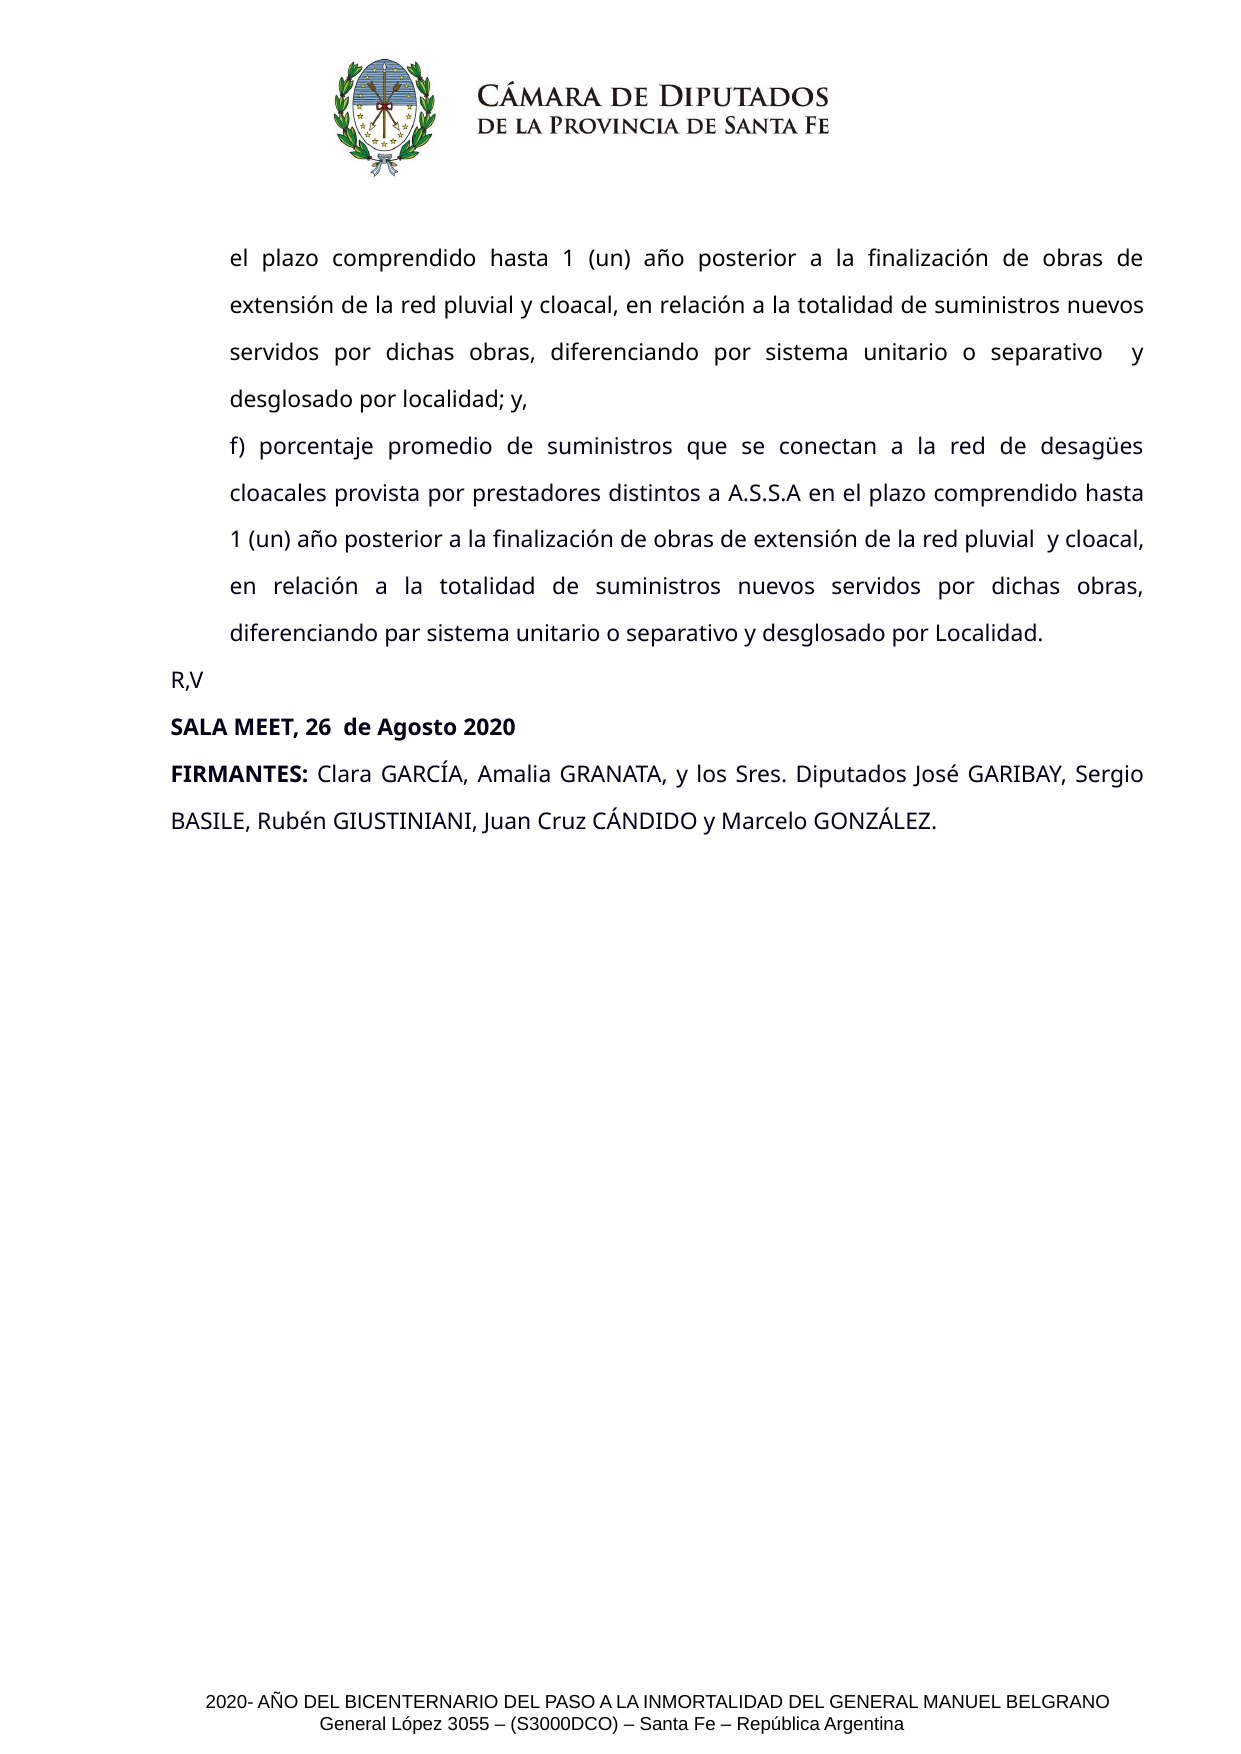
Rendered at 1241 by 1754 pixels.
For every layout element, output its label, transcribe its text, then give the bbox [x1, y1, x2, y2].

text el plazo comprendido hasta 1 (un) año posterior a la finalización de obras de extensión de la red pluvial y cloacal, en relación a la totalidad de suministros nuevos servidos por dichas obras, diferenciando por sistema unitario o separativo y desglosado por localidad; y, [229, 242, 1145, 414]
text SALA MEET, 26 de Agosto 2020 [170, 711, 1145, 742]
text f) porcentaje promedio de suministros que se conectan a la red de desagües cloacales provista por prestadores distintos a A.S.S.A en el plazo comprendido hasta 1 (un) año posterior a la finalización de obras de extensión de la red pluvial y cloacal, en relación a la totalidad de suministros nuevos servidos por dichas obras, diferenciando par sistema unitario o separativo y desglosado por Localidad. [229, 430, 1145, 648]
text R,V [170, 664, 1145, 695]
picture [333, 59, 829, 181]
text FIRMANTES: Clara GARCÍA, Amalia GRANATA, y los Sres. Diputados José GARIBAY, Sergio BASILE, Rubén GIUSTINIANI, Juan Cruz CÁNDIDO y Marcelo GONZÁLEZ. [170, 758, 1145, 836]
